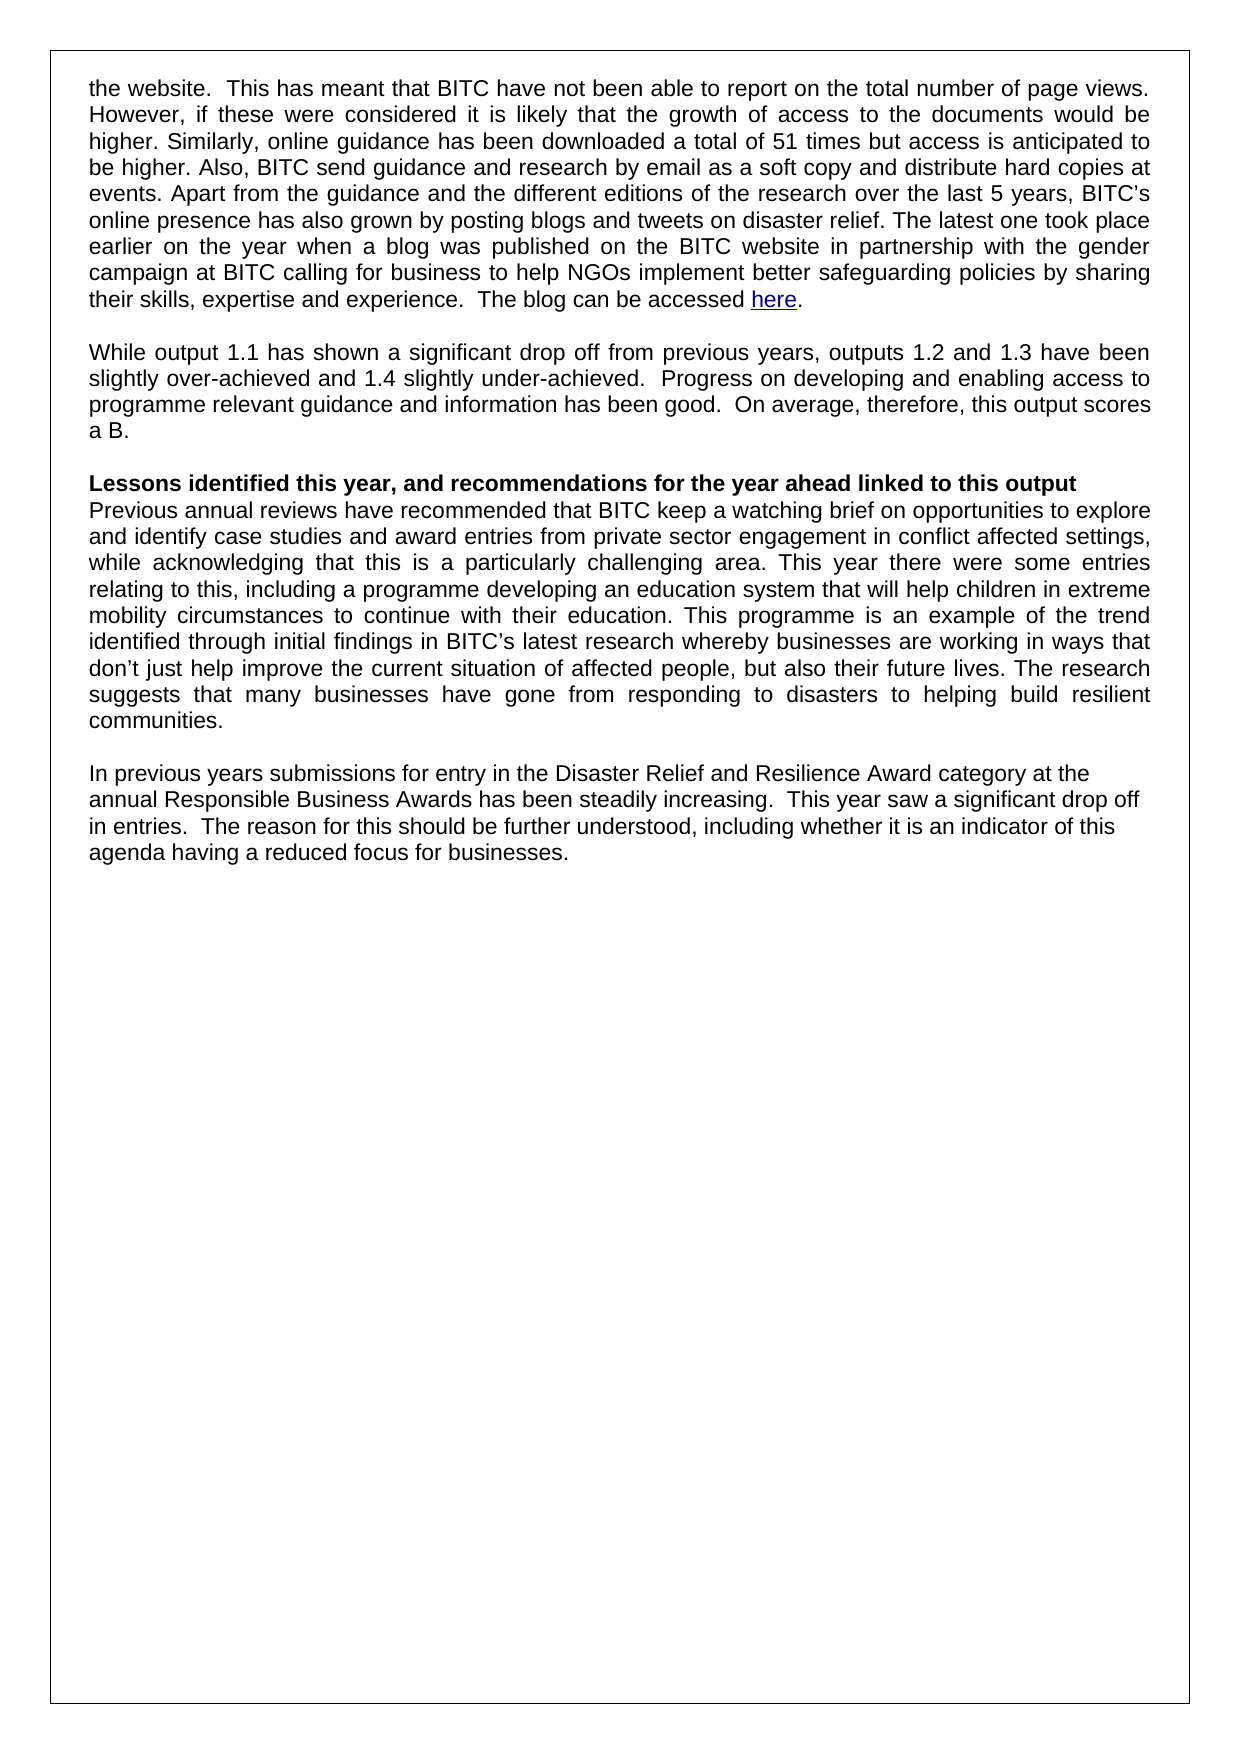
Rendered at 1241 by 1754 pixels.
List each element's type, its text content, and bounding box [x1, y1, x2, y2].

text Lessons identified this year, and recommendations for the year ahead linked to this output [89, 470, 1152, 497]
text the website. This has meant that BITC have not been able to report on the total number of page views. However, if these were considered it is likely that the growth of access to the documents would be higher. Similarly, online guidance has been downloaded a total of 51 times but access is anticipated to be higher. Also, BITC send guidance and research by email as a soft copy and distribute hard copies at events. Apart from the guidance and the different editions of the research over the last 5 years, BITC’s online presence has also grown by posting blogs and tweets on disaster relief. The latest one took place earlier on the year when a blog was published on the BITC website in partnership with the gender campaign at BITC calling for business to help NGOs implement better safeguarding policies by sharing their skills, expertise and experience. The blog can be accessed here. [89, 75, 1152, 312]
text Previous annual reviews have recommended that BITC keep a watching brief on opportunities to explore and identify case studies and award entries from private sector engagement in conflict affected settings, while acknowledging that this is a particularly challenging area. This year there were some entries relating to this, including a programme developing an education system that will help children in extreme mobility circumstances to continue with their education. This programme is an example of the trend identified through initial findings in BITC’s latest research whereby businesses are working in ways that don’t just help improve the current situation of affected people, but also their future lives. The research suggests that many businesses have gone from responding to disasters to helping build resilient communities. [89, 497, 1152, 734]
text While output 1.1 has shown a significant drop off from previous years, outputs 1.2 and 1.3 have been slightly over-achieved and 1.4 slightly under-achieved. Progress on developing and enabling access to programme relevant guidance and information has been good. On average, therefore, this output scores a B. [89, 338, 1152, 444]
text In previous years submissions for entry in the Disaster Relief and Resilience Award category at the annual Responsible Business Awards has been steadily increasing. This year saw a significant drop off in entries. The reason for this should be further understood, including whether it is an indicator of this agenda having a reduced focus for businesses. [89, 760, 1152, 866]
